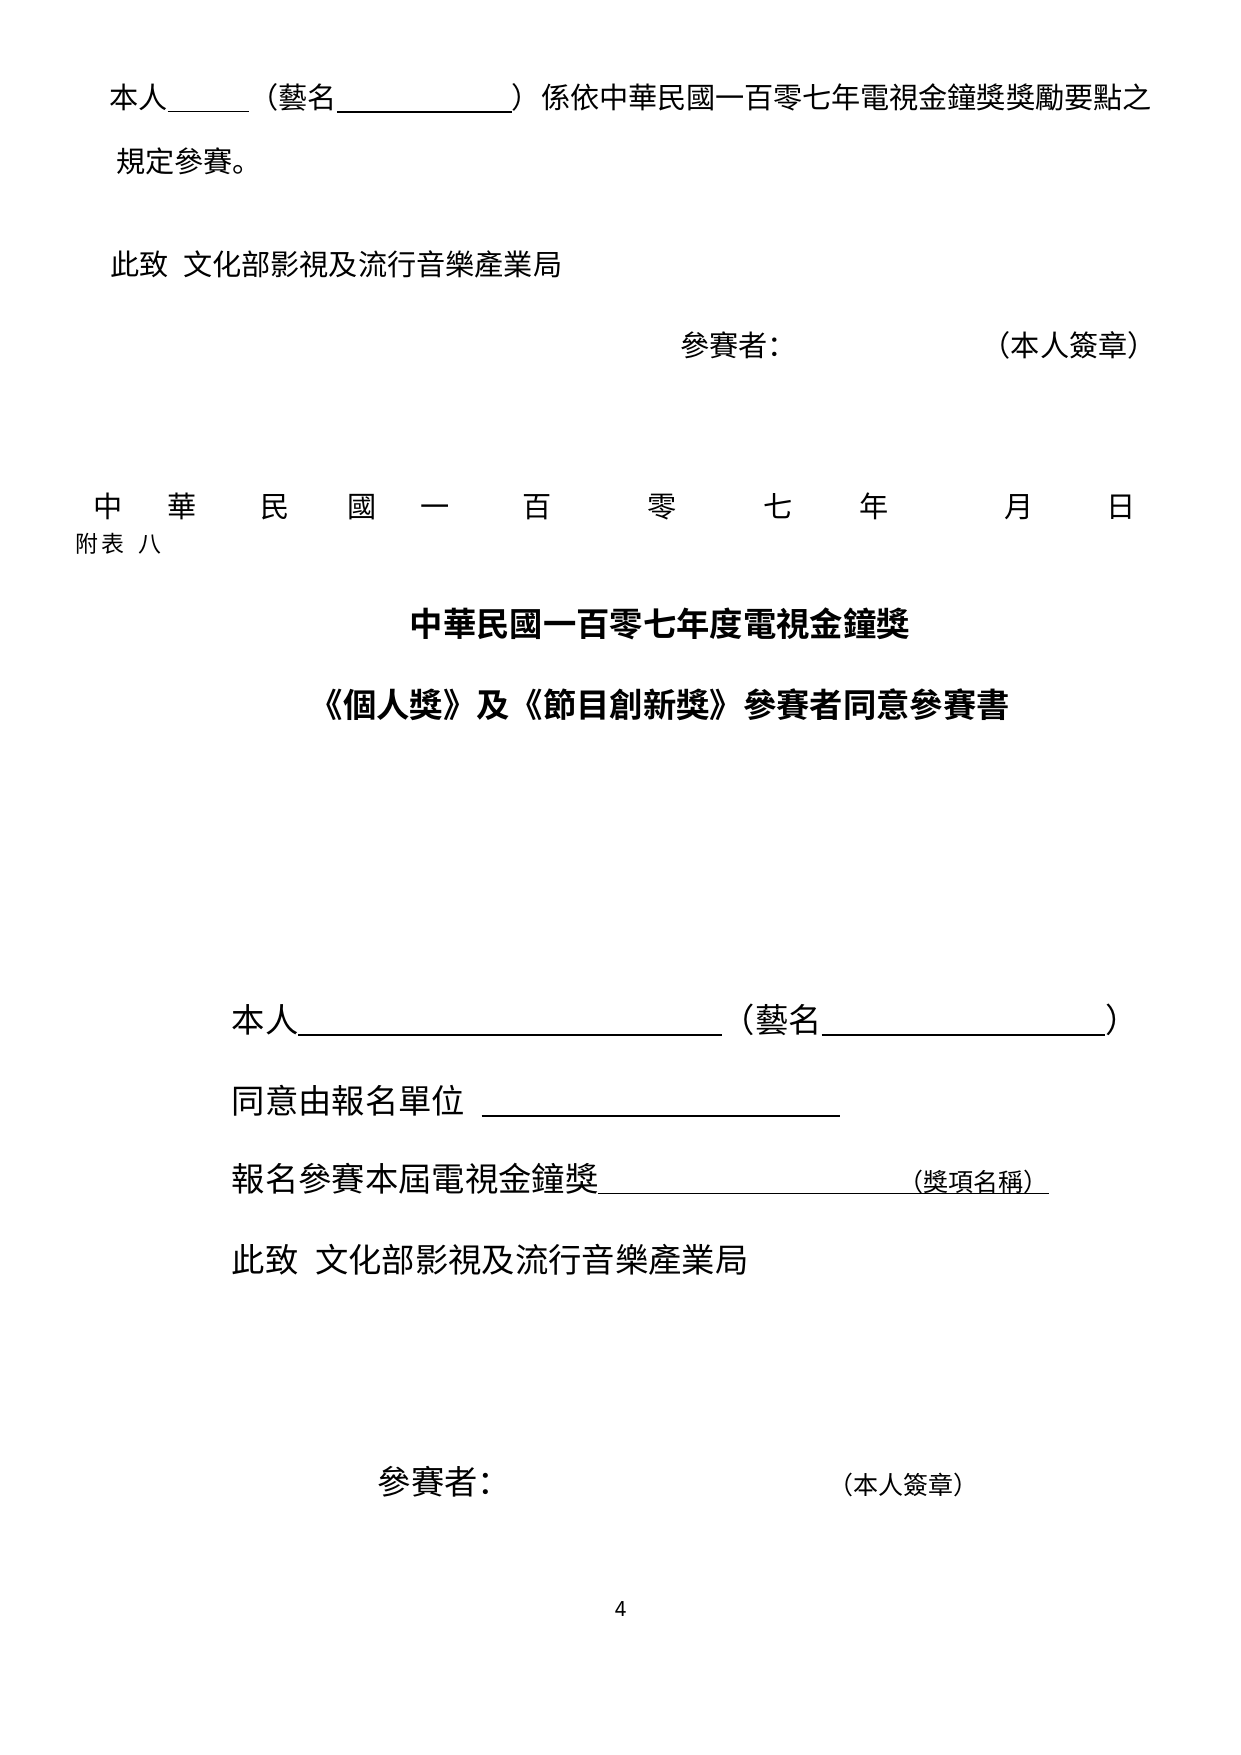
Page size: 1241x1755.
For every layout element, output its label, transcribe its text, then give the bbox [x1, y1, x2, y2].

text 附表 八 [75, 526, 1166, 559]
subtitle 此致 文化部影視及流行音樂產業局 [232, 1234, 1166, 1282]
text 報名參賽本屆電視金鐘獎 （獎項名稱） [232, 1153, 1166, 1201]
text 中 華 民 國 一 百 零 七 年 月 日 [75, 483, 1166, 526]
subtitle 中華民國一百零七年度電視金鐘獎 [409, 597, 1166, 646]
text 參賽者： （本人簽章） [75, 322, 1166, 364]
text 《個人獎》及《節目創新獎》參賽者同意參賽書 [309, 678, 1166, 727]
text 同意由報名單位 [232, 1074, 1166, 1123]
text 本人 （藝名 ）係依中華民國一百零七年電視金鐘獎獎勵要點之規定參賽。 [109, 75, 1166, 181]
text 此致 文化部影視及流行音樂產業局 [75, 242, 1166, 284]
subtitle 本人 （藝名 ） [232, 993, 1166, 1042]
text 參賽者： （本人簽章） [190, 1456, 1166, 1504]
